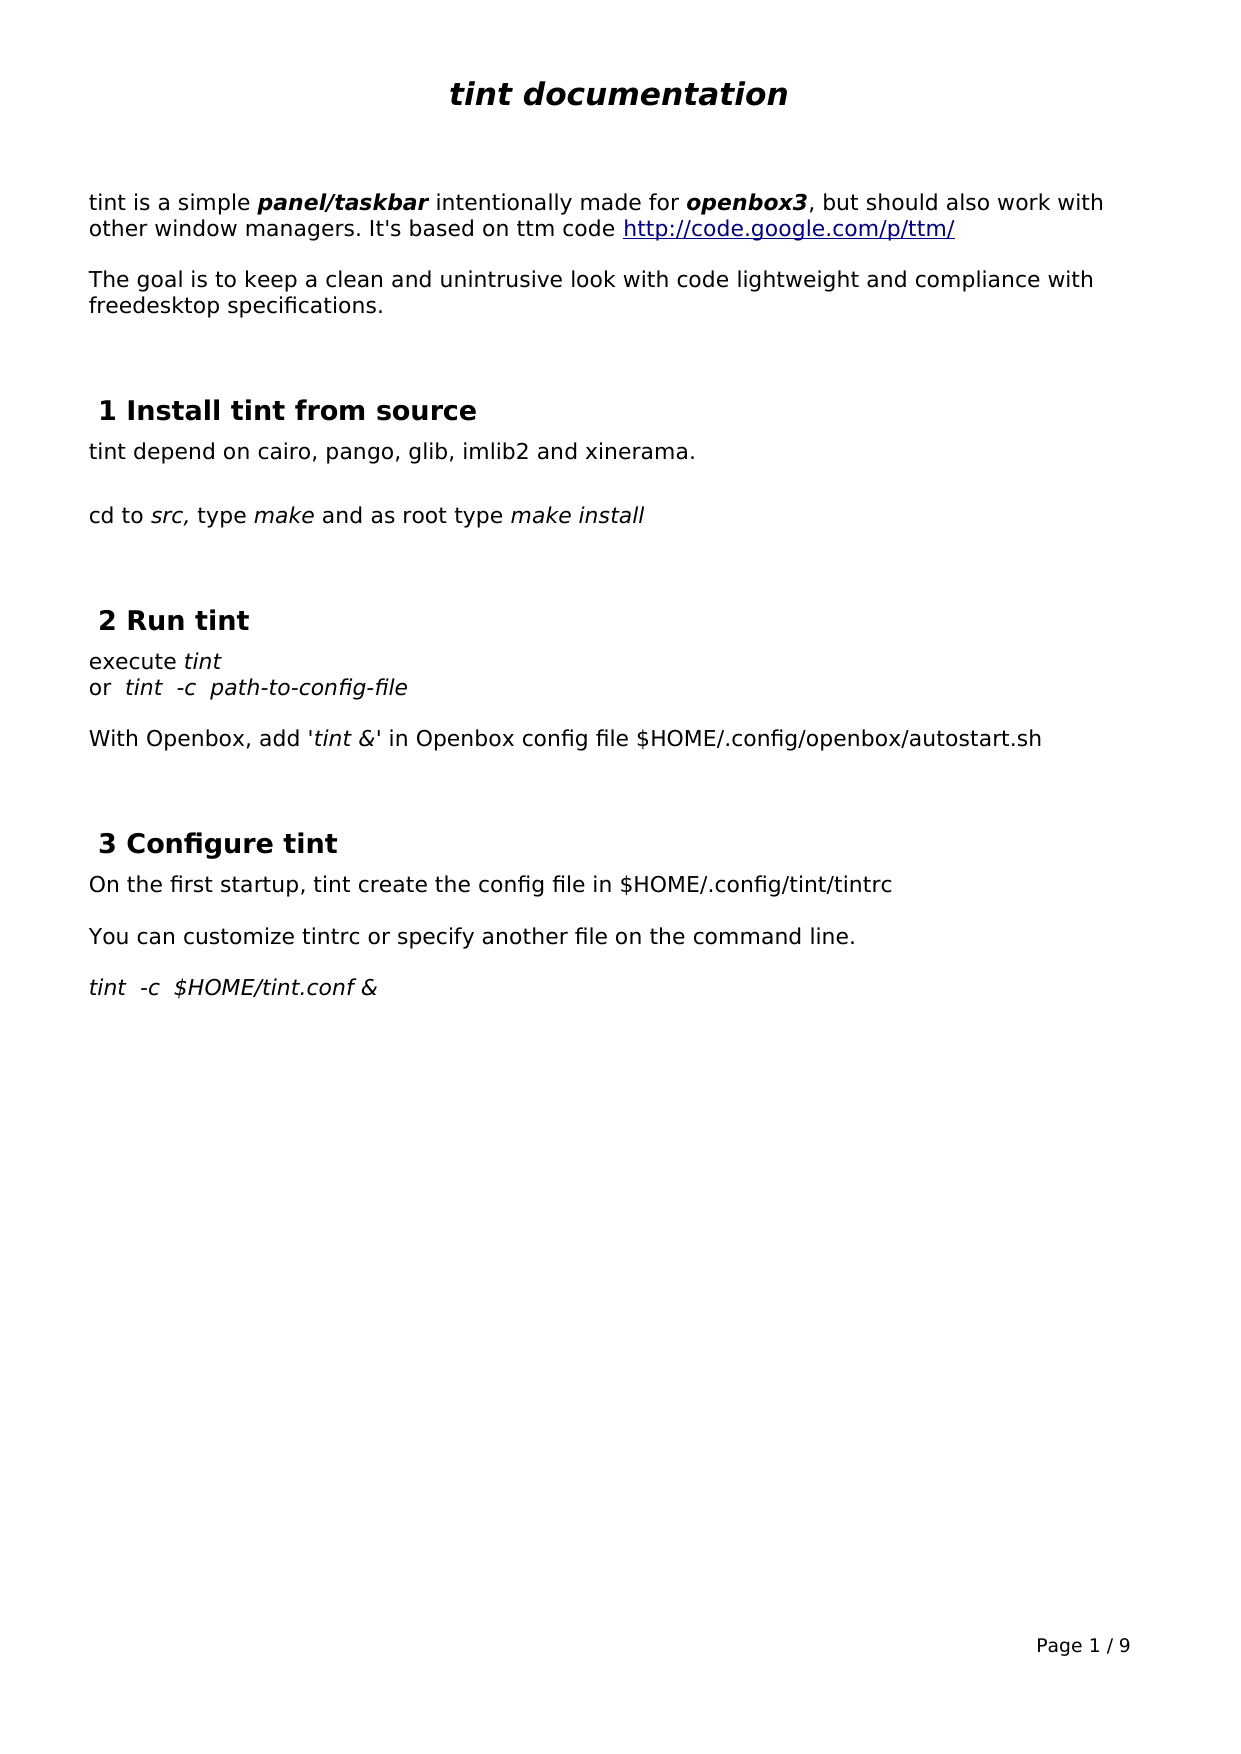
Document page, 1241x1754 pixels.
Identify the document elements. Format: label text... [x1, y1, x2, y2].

text or tint -c path-to-config-file [88, 675, 1152, 700]
text cd to src, type make and as root type make install [88, 503, 1152, 529]
text On the first startup, tint create the config file in $HOME/.config/tint/tintrc [88, 872, 1152, 898]
text execute tint [88, 649, 1152, 675]
subtitle Run tint [88, 605, 1152, 636]
text You can customize tintrc or specify another file on the command line. [88, 923, 1152, 949]
text tint documentation [88, 77, 1152, 113]
text The goal is to keep a clean and unintrusive look with code lightweight and compliance with freedesktop specifications. [88, 267, 1152, 319]
subtitle Configure tint [88, 828, 1152, 859]
subtitle Install tint from source [88, 395, 1152, 427]
text tint -c $HOME/tint.conf & [88, 975, 1152, 1001]
text With Openbox, add 'tint &' in Openbox config file $HOME/.config/openbox/autostart.sh [88, 726, 1152, 752]
text tint is a simple panel/taskbar intentionally made for openbox3, but should also work with other window managers. It's based on ttm code http://code.google.com/p/ttm/ [88, 190, 1152, 242]
text tint depend on cairo, pango, glib, imlib2 and xinerama. [88, 439, 1152, 465]
